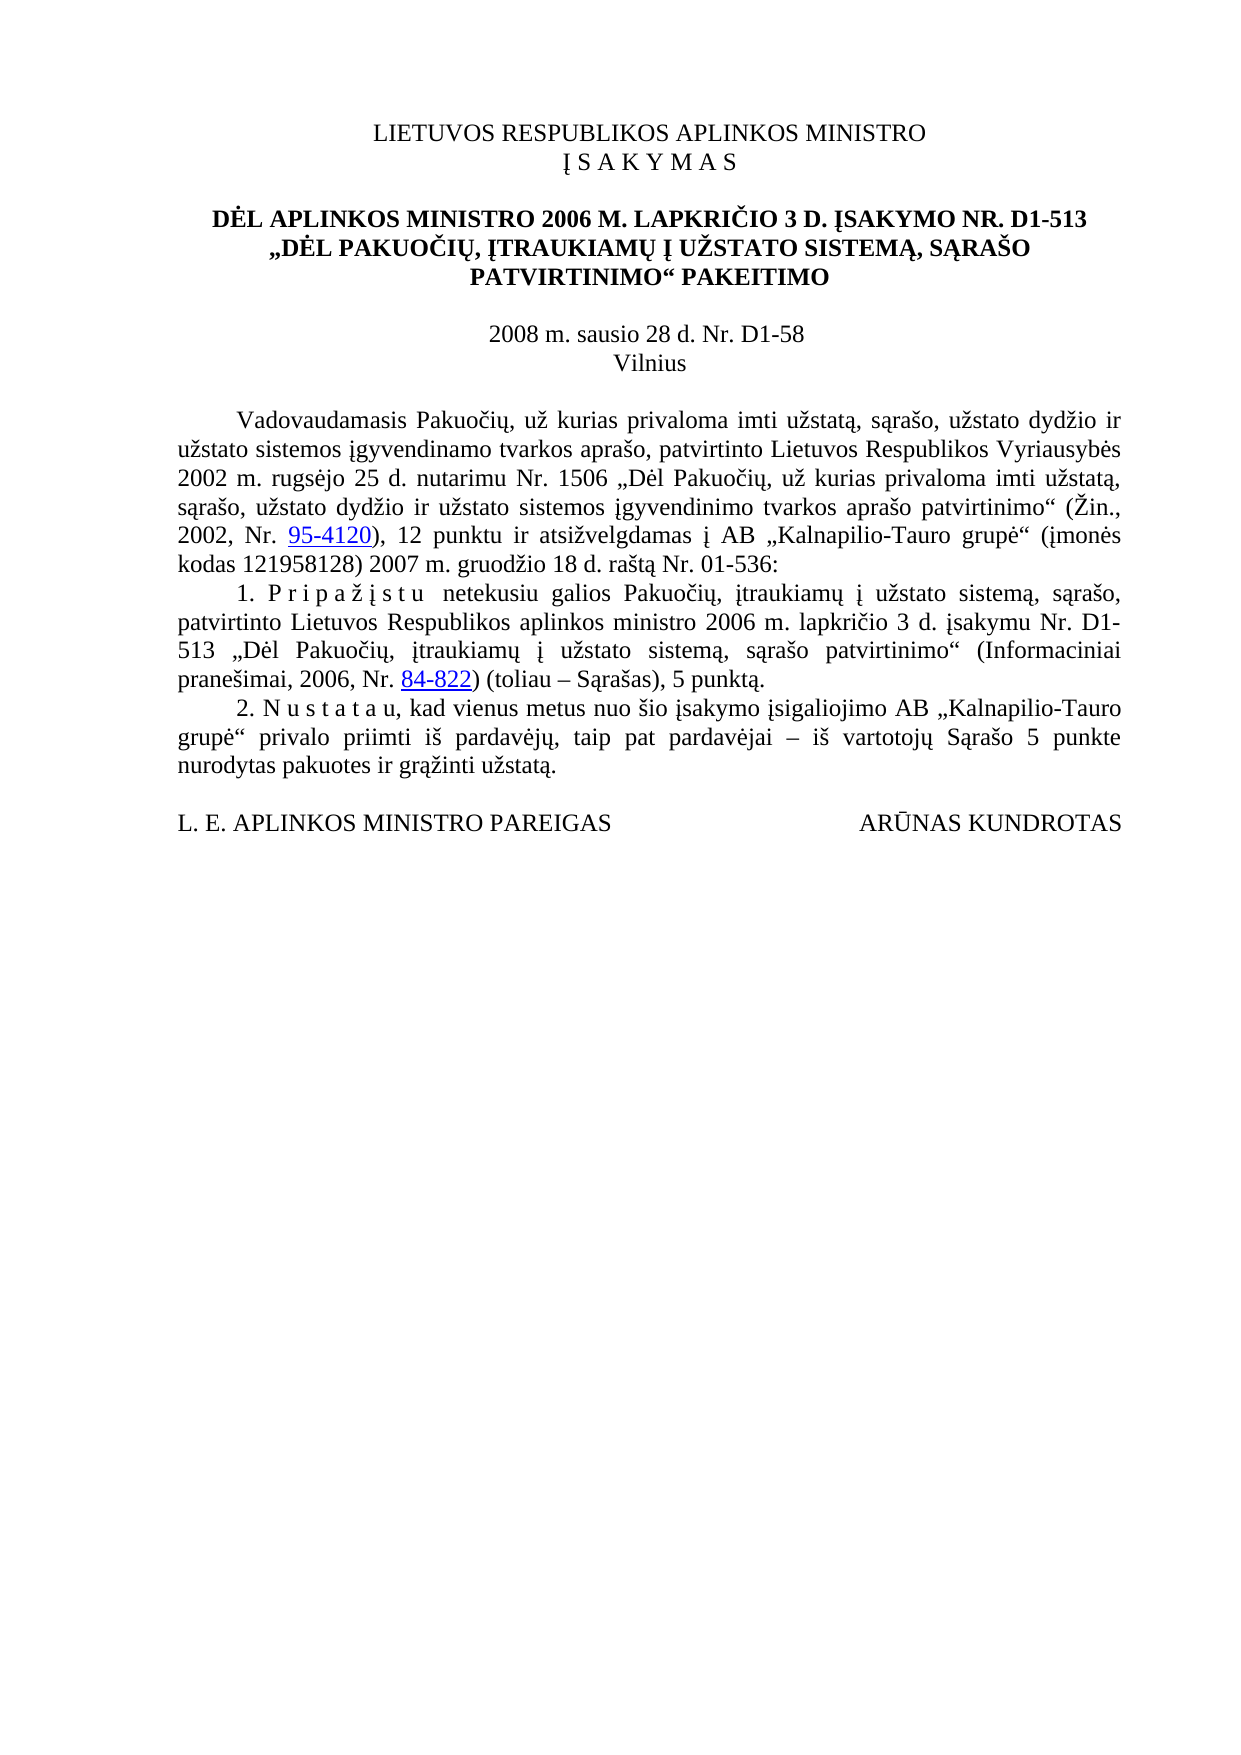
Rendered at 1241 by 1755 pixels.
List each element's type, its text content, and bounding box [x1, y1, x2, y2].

text Vadovaudamasis Pakuočių, už kurias privaloma imti užstatą, sąrašo, užstato dydžio ir užstato sistemos įgyvendinamo tvarkos aprašo, patvirtinto Lietuvos Respublikos Vyriausybės 2002 m. rugsėjo 25 d. nutarimu Nr. 1506 „Dėl Pakuočių, už kurias privaloma imti užstatą, sąrašo, užstato dydžio ir užstato sistemos įgyvendinimo tvarkos aprašo patvirtinimo“ (Žin., 2002, Nr. 95-4120), 12 punktu ir atsižvelgdamas į AB „Kalnapilio-Tauro grupė“ (įmonės kodas 121958128) 2007 m. gruodžio 18 d. raštą Nr. 01-536: [177, 406, 1122, 578]
text L. E. APLINKOS MINISTRO PAREIGAS ARŪNAS KUNDROTAS [177, 808, 1122, 837]
text LIETUVOS RESPUBLIKOS APLINKOS MINISTRO [177, 118, 1122, 147]
text Vilnius [177, 348, 1122, 377]
text ĮSAKYMAS [177, 147, 1122, 176]
text 2. Nustatau, kad vienus metus nuo šio įsakymo įsigaliojimo AB „Kalnapilio-Tauro grupė“ privalo priimti iš pardavėjų, taip pat pardavėjai – iš vartotojų Sąrašo 5 punkte nurodytas pakuotes ir grąžinti užstatą. [177, 693, 1122, 779]
text 1. Pripažįstu netekusiu galios Pakuočių, įtraukiamų į užstato sistemą, sąrašo, patvirtinto Lietuvos Respublikos aplinkos ministro 2006 m. lapkričio 3 d. įsakymu Nr. D1-513 „Dėl Pakuočių, įtraukiamų į užstato sistemą, sąrašo patvirtinimo“ (Informaciniai pranešimai, 2006, Nr. 84-822) (toliau – Sąrašas), 5 punktą. [177, 578, 1122, 693]
text DĖL APLINKOS MINISTRO 2006 M. LAPKRIČIO 3 D. ĮSAKYMO NR. D1-513 „DĖL PAKUOČIŲ, ĮTRAUKIAMŲ Į UŽSTATO SISTEMĄ, SĄRAŠO PATVIRTINIMO“ PAKEITIMO [177, 204, 1122, 291]
text 2008 m. sausio 28 d. Nr. D1-58 [177, 319, 1122, 348]
